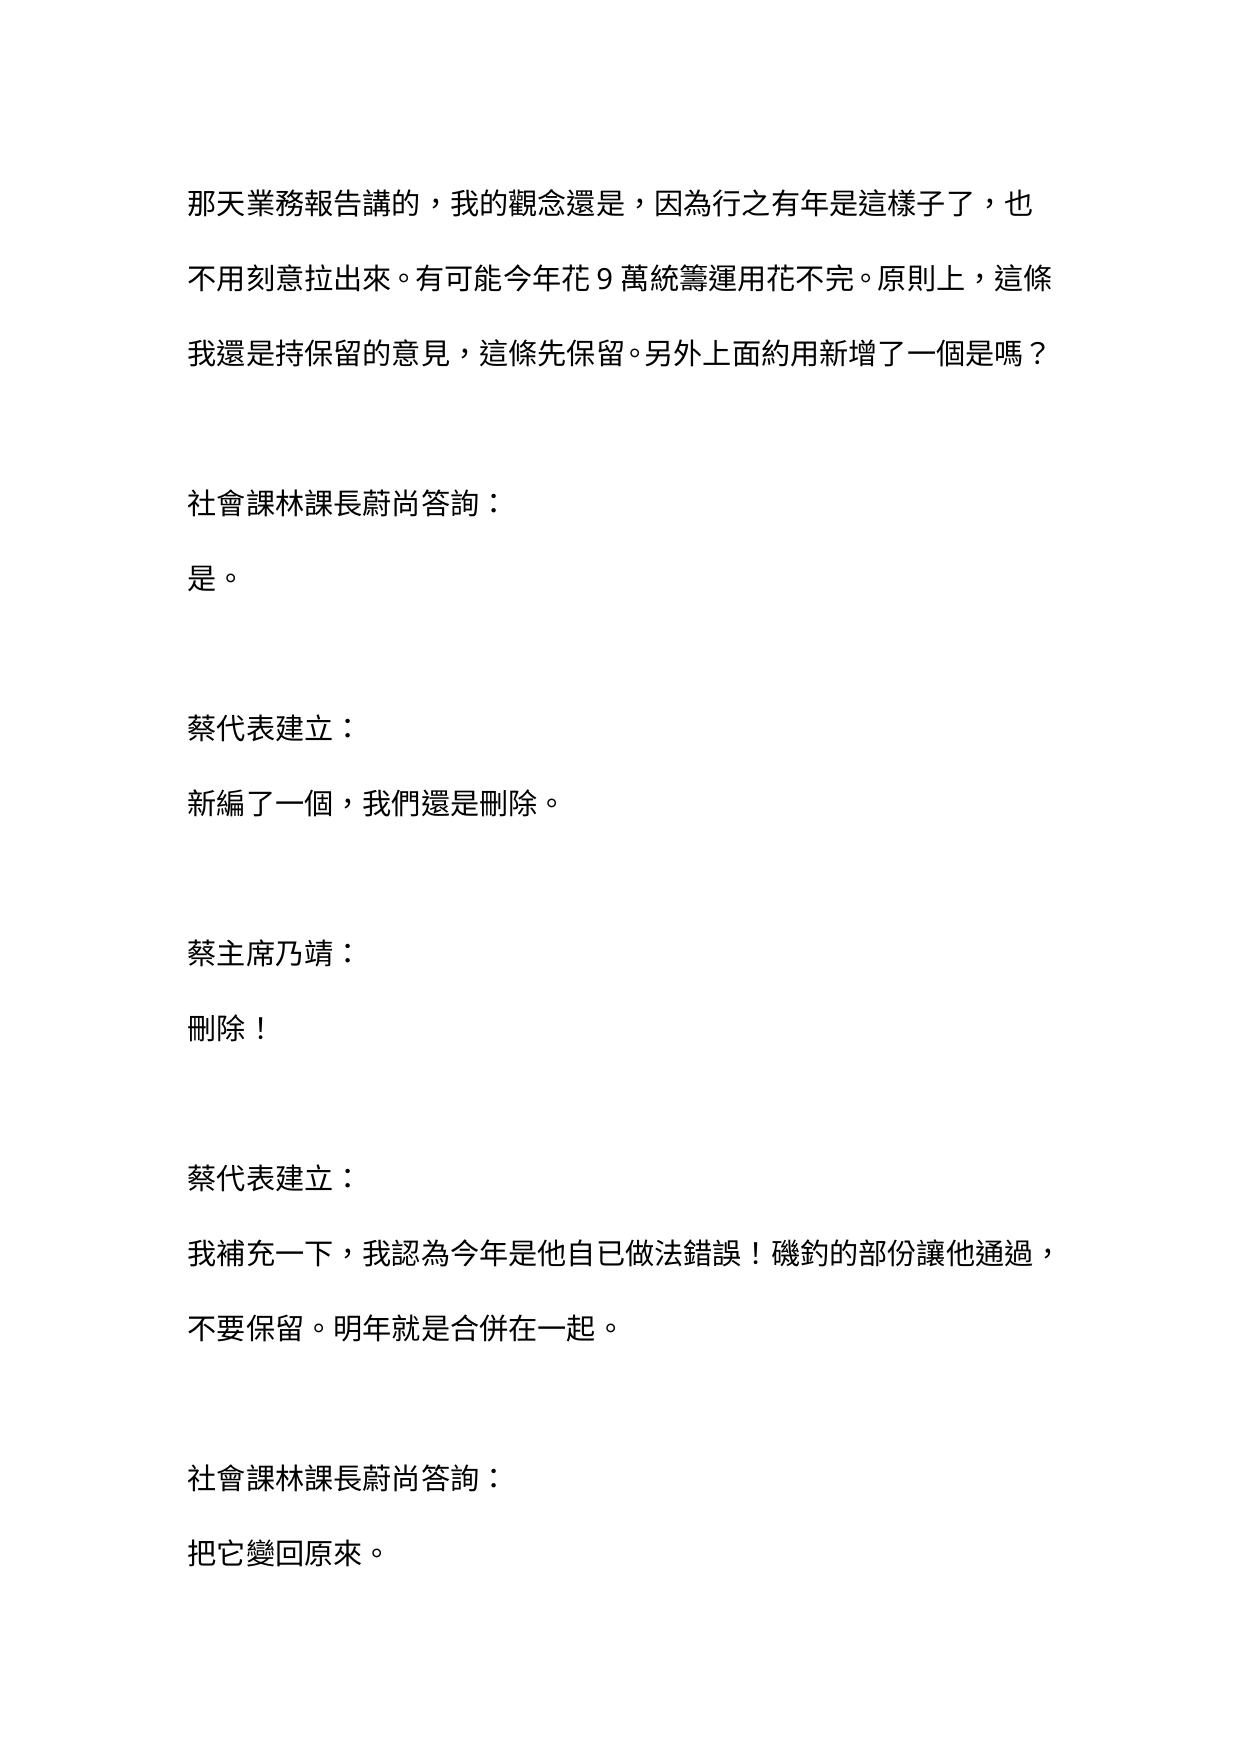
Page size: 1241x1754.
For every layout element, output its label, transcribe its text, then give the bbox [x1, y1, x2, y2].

text 那天業務報告講的，我的觀念還是，因為行之有年是這樣子了，也不用刻意拉出來。有可能今年花9 萬統籌運用花不完。原則上，這條我還是持保留的意見，這條先保留。另外上面約用新增了一個是嗎？ [187, 164, 1053, 389]
text 把它變回原來。 [187, 1514, 1053, 1589]
text 社會課林課長蔚尚答詢： [187, 1439, 1053, 1514]
text 蔡主席乃靖： [187, 914, 1053, 989]
text 刪除！ [187, 989, 1053, 1064]
text 社會課林課長蔚尚答詢： [187, 464, 1053, 539]
text 是。 [187, 539, 1053, 614]
text 蔡代表建立： [187, 689, 1053, 764]
text 蔡代表建立： [187, 1139, 1053, 1214]
text 我補充一下，我認為今年是他自已做法錯誤！磯釣的部份讓他通過，不要保留。明年就是合併在一起。 [187, 1214, 1053, 1364]
text 新編了一個，我們還是刪除。 [187, 764, 1053, 839]
